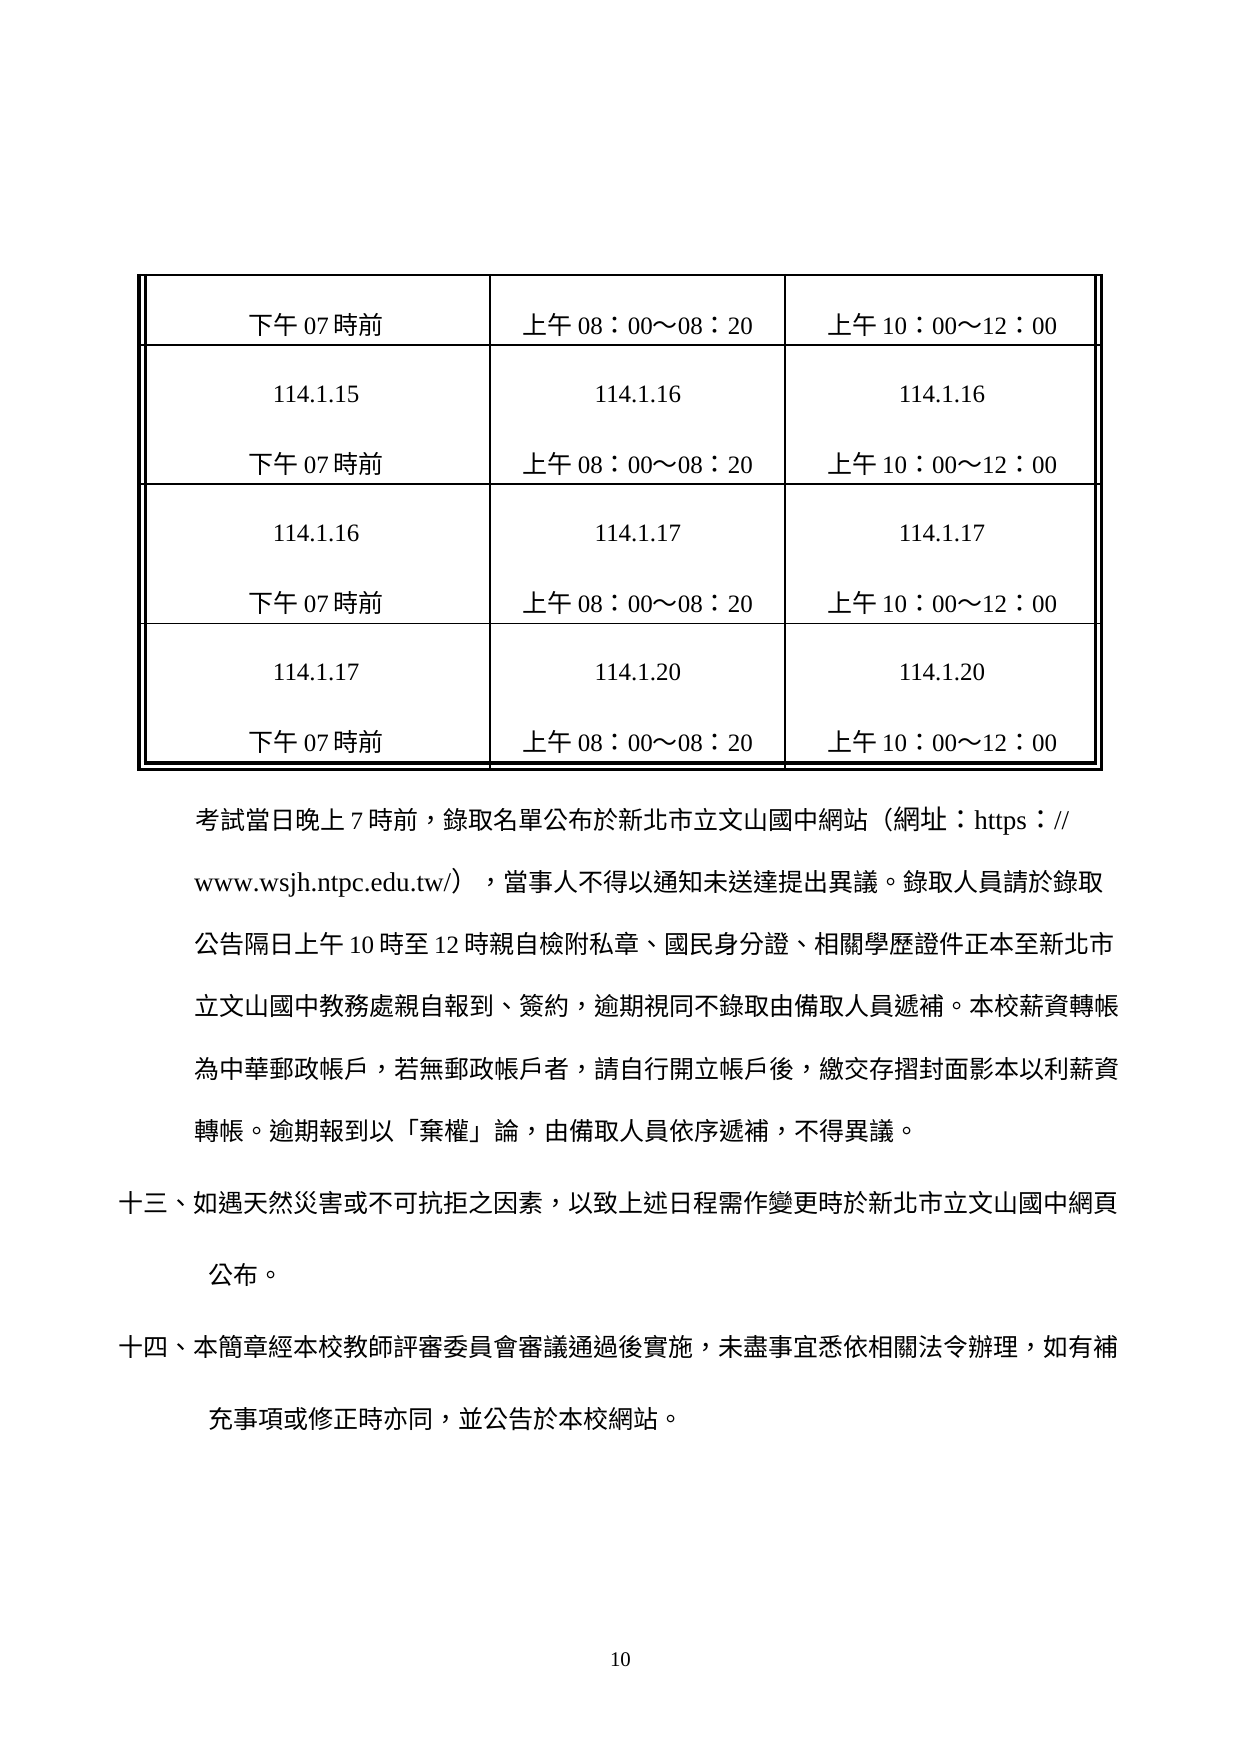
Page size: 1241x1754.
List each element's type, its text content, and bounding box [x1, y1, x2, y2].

table_cell 上午10：00～12：00 [786, 276, 1094, 344]
text 考試當日晚上7時前，錄取名單公布於新北市立文山國中網站（網址：https：//www.wsjh.ntpc.edu.tw/），當事人不得以通知未送達提出異議。錄取人員請於錄取公告隔日上午10時至12時親自檢附私章、國民身分證、相關學歷證件正本至新北市立文山國中教務處親自報到、簽約，逾期視同不錄取由備取人員遞補。本校薪資轉帳為中華郵政帳戶，若無郵政帳戶者，請自行開立帳戶後，繳交存摺封面影本以利薪資轉帳。逾期報到以「棄權」論，由備取人員依序遞補，不得異議。 [194, 776, 1122, 1151]
table_cell 114.1.17 上午10：00～12：00 [786, 485, 1094, 622]
table_cell 114.1.16 上午10：00～12：00 [786, 346, 1094, 483]
text 十三、如遇天然災害或不可抗拒之因素，以致上述日程需作變更時於新北市立文山國中網頁 [118, 1160, 1122, 1223]
text 充事項或修正時亦同，並公告於本校網站。 [118, 1376, 1122, 1439]
table_cell 114.1.17 上午08：00～08：20 [491, 485, 784, 622]
table_cell 114.1.17 下午07時前 [147, 624, 489, 761]
table_cell 114.1.20 上午08：00～08：20 [491, 624, 784, 761]
text 十四、本簡章經本校教師評審委員會審議通過後實施，未盡事宜悉依相關法令辦理，如有補 [118, 1304, 1122, 1367]
table_cell 114.1.16 下午07時前 [147, 485, 489, 622]
table_cell 114.1.15 下午07時前 [147, 346, 489, 483]
text 公布。 [118, 1232, 1122, 1295]
table_cell 114.1.20 上午10：00～12：00 [786, 624, 1094, 761]
table_cell 上午08：00～08：20 [491, 276, 784, 344]
table_cell 下午07時前 [147, 276, 489, 344]
table_cell 114.1.16 上午08：00～08：20 [491, 346, 784, 483]
